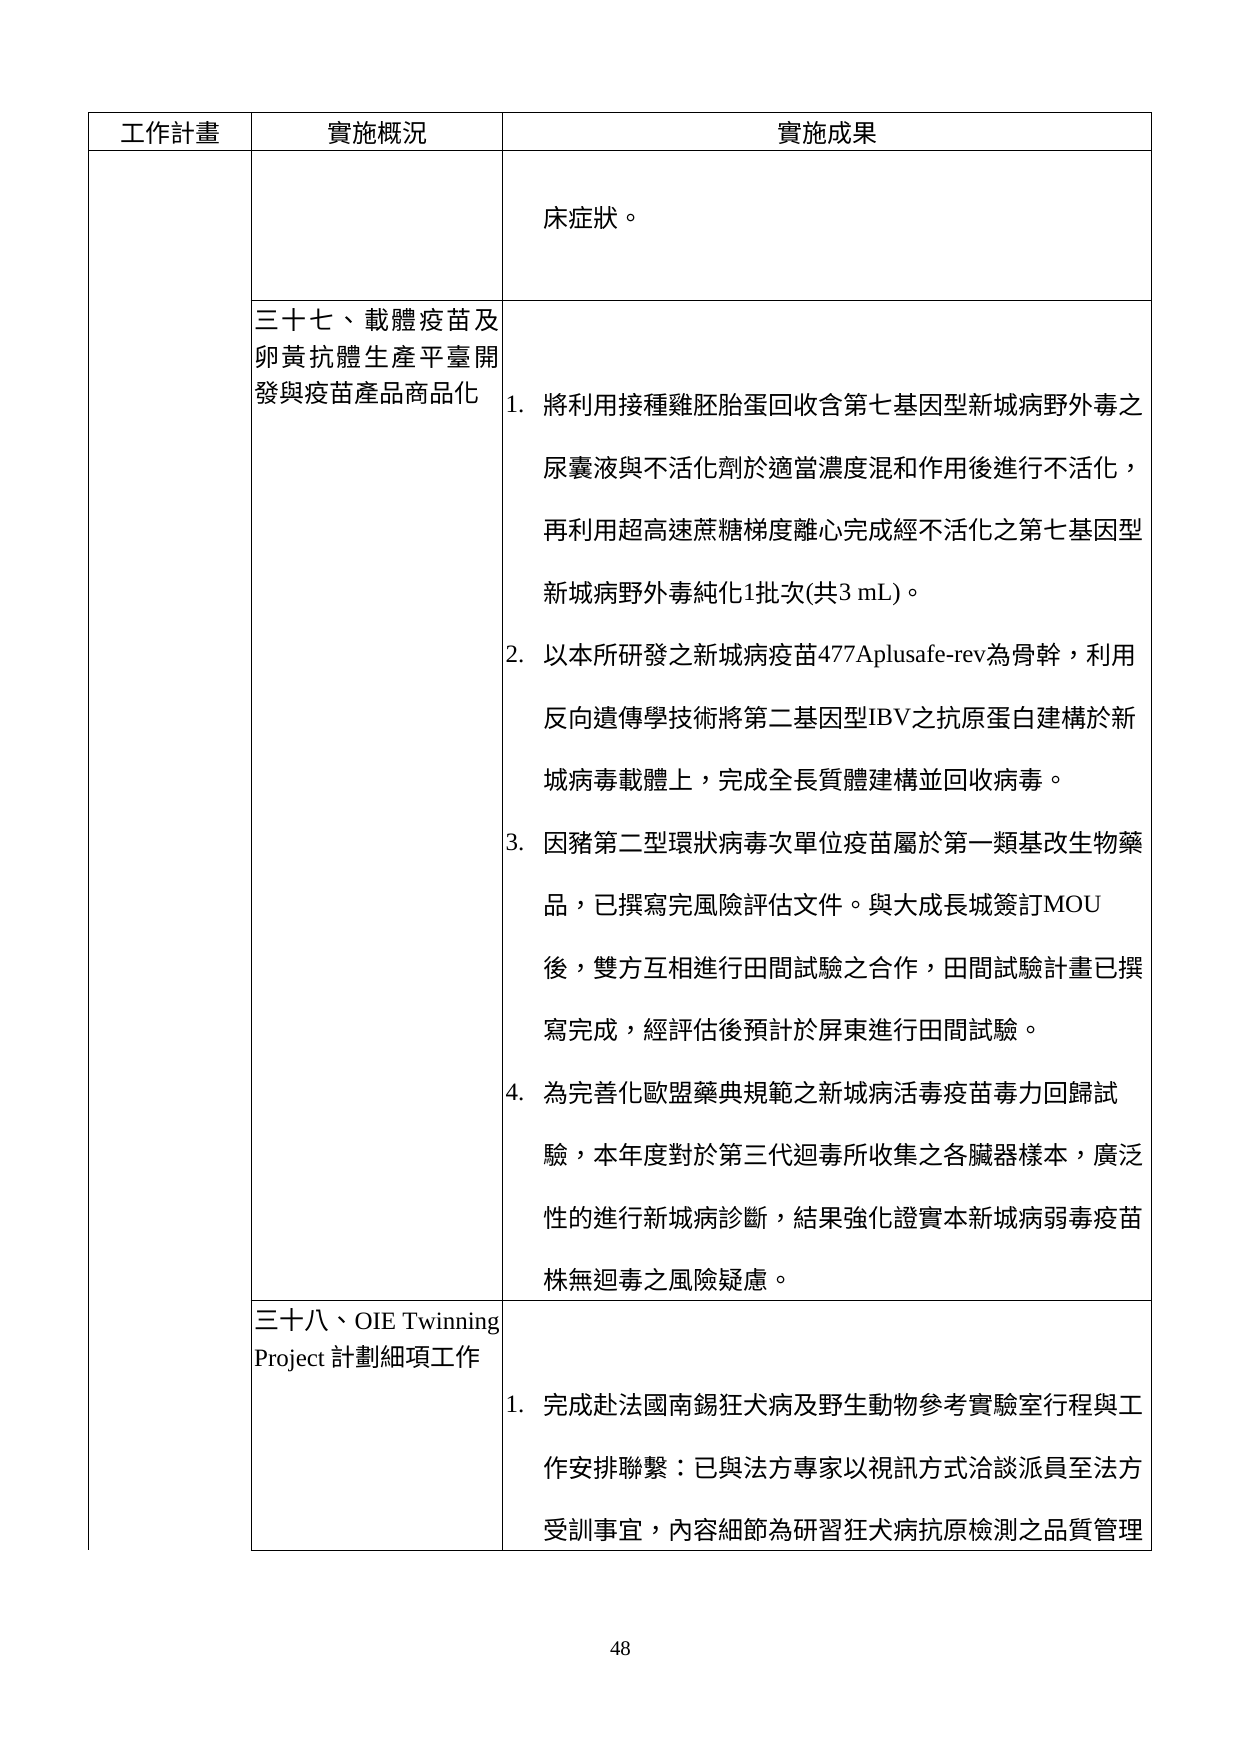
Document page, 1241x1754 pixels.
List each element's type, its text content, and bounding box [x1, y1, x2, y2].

table_header 工作計畫 [89, 113, 251, 149]
table_cell 完成赴法國南錫狂犬病及野生動物參考實驗室行程與工作安排聯繫：已與法方專家以視訊方式洽談派員至法方受訓事宜，內容細節為研習狂犬病抗原檢測之品質管理 [503, 1301, 1151, 1550]
table_cell 床症狀。 [503, 151, 1151, 300]
table_header 實施成果 [503, 113, 1151, 149]
table_cell 三十七、載體疫苗及卵黃抗體生產平臺開發與疫苗產品商品化 [252, 301, 502, 1300]
table_cell 三十八、OIE Twinning Project計劃細項工作 [252, 1301, 502, 1550]
table_cell [252, 151, 502, 300]
table_cell [89, 151, 251, 1550]
table_header 實施概況 [252, 113, 502, 149]
table_cell 將利用接種雞胚胎蛋回收含第七基因型新城病野外毒之尿囊液與不活化劑於適當濃度混和作用後進行不活化，再利用超高速蔗糖梯度離心完成經不活化之第七基因型新城病野外毒純化1批次(共3 mL)。 以本所研發之新城病疫苗477Aplusafe-rev為骨幹，利用反向遺傳學技術將第二基因型IBV之抗原蛋白建構於新城病毒載體上，完成全長質體建構並回收病毒。 因豬第二型環狀病毒次單位疫苗屬於第一類基改生物藥品，已撰寫完風險評估文件。與大成長城簽訂MOU後，雙方互相進行田間試驗之合作，田間試驗計畫已撰寫完成，經評估後預計於屏東進行田間試驗。 為完善化歐盟藥典規範之新城病活毒疫苗毒力回歸試驗，本年度對於第三代迴毒所收集之各臟器樣本，廣泛性的進行新城病診斷，結果強化證實本新城病弱毒疫苗株無迴毒之風險疑慮。 [503, 301, 1151, 1300]
